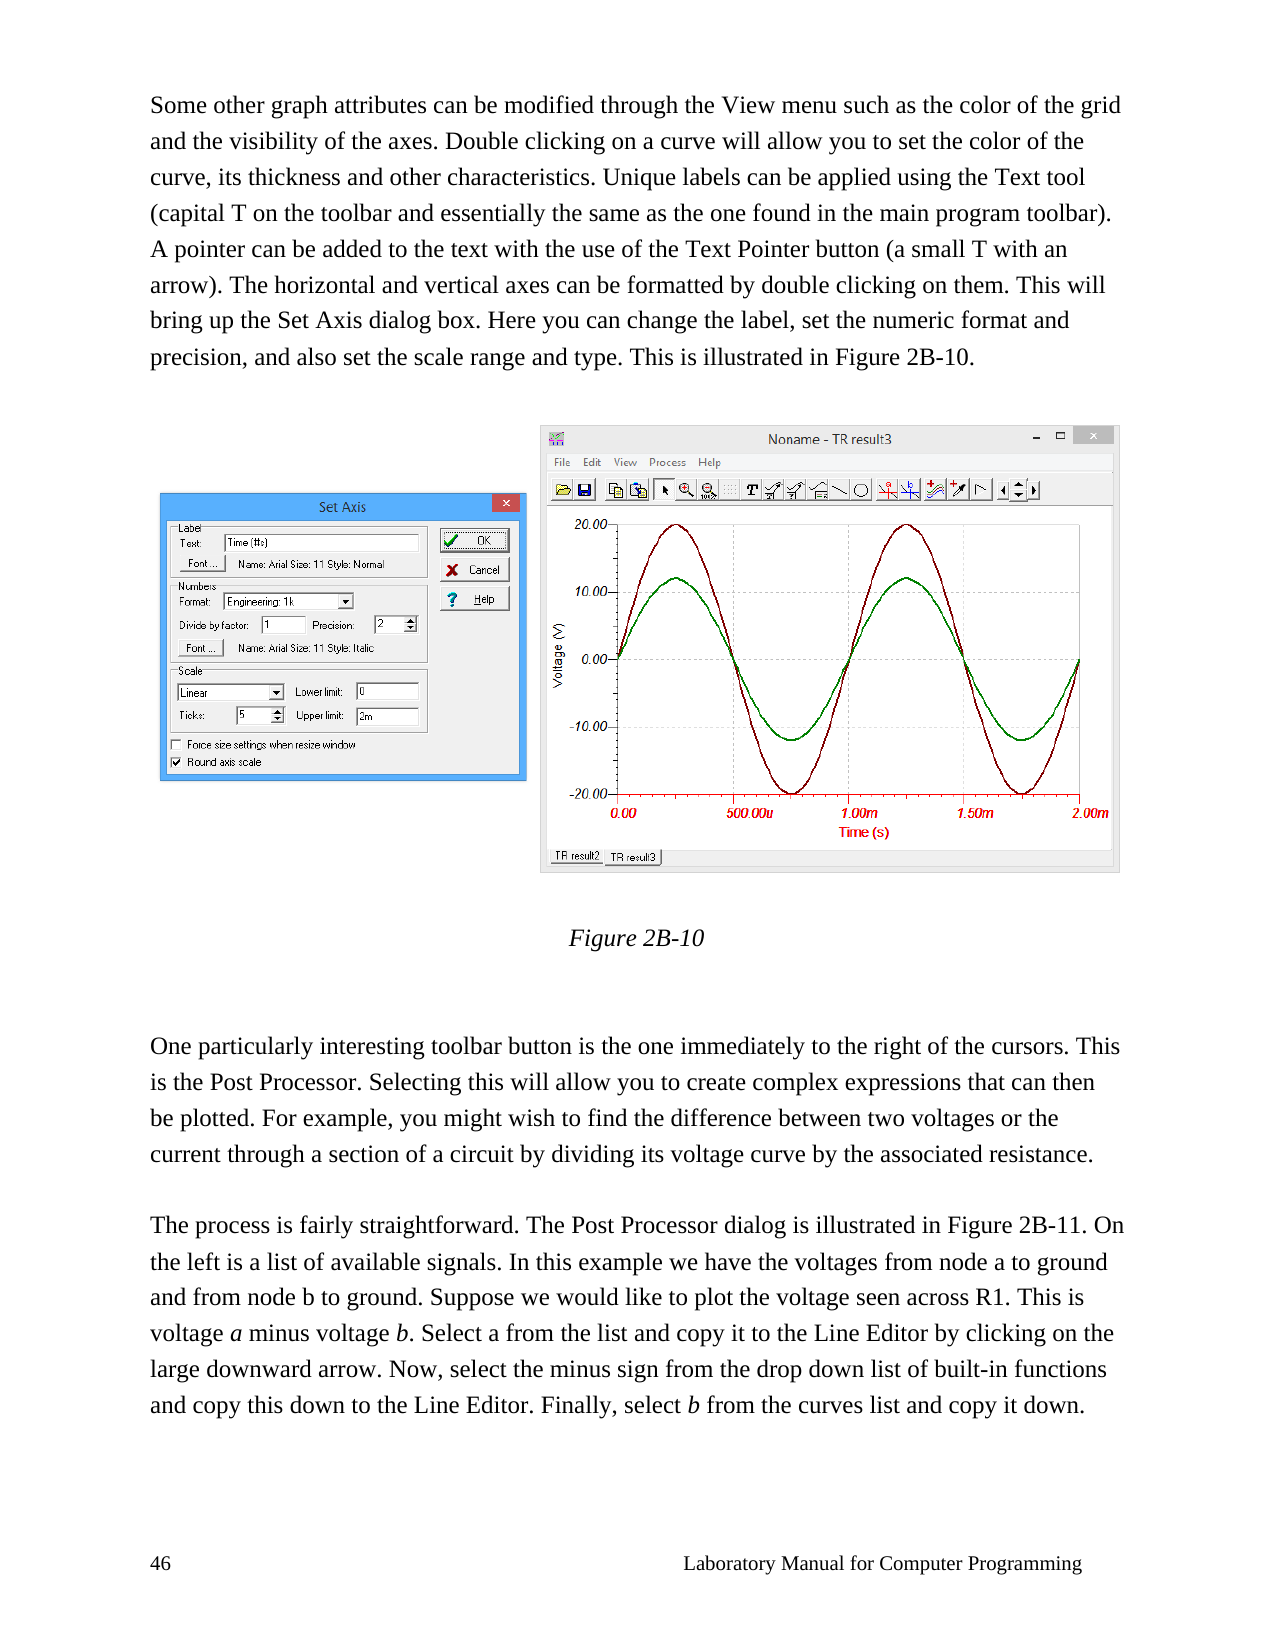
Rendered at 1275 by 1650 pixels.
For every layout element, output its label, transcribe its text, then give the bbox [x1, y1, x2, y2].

picture [150, 413, 1125, 880]
text One particularly interesting toolbar button is the one immediately to the right of the cursors. This is the Post Processor. Selecting this will allow you to create complex expressions that can then be plotted. For example, you might wish to find the difference between two voltages or the current through a section of a circuit by dividing its voltage curve by the associated resistance. [150, 1031, 1125, 1167]
text The process is fairly straightforward. The Post Processor dialog is illustrated in Figure 2B-11. On the left is a list of available signals. In this example we have the voltages from node a to ground and from node b to ground. Suppose we would like to plot the voltage seen across R1. This is voltage a minus voltage b. Select a from the list and copy it to the Line Editor by clicking on the large downward arrow. Now, select the minus sign from the drop down list of built-in functions and copy this down to the Line Editor. Finally, select b from the curves list and copy it down. [150, 1211, 1125, 1419]
text Figure 2B-10 [150, 923, 1125, 952]
text Some other graph attributes can be modified through the View menu such as the color of the grid and the visibility of the axes. Double clicking on a curve will allow you to set the color of the curve, its thickness and other characteristics. Unique labels can be applied using the Text tool (capital T on the toolbar and essentially the same as the one found in the main program toolbar). A pointer can be added to the text with the use of the Text Pointer button (a small T with an arrow). The horizontal and vertical axes can be formatted by double clicking on them. This will bring up the Set Axis dialog box. Here you can change the label, set the numeric format and precision, and also set the scale range and type. This is illustrated in Figure 2B-10. [150, 90, 1125, 370]
